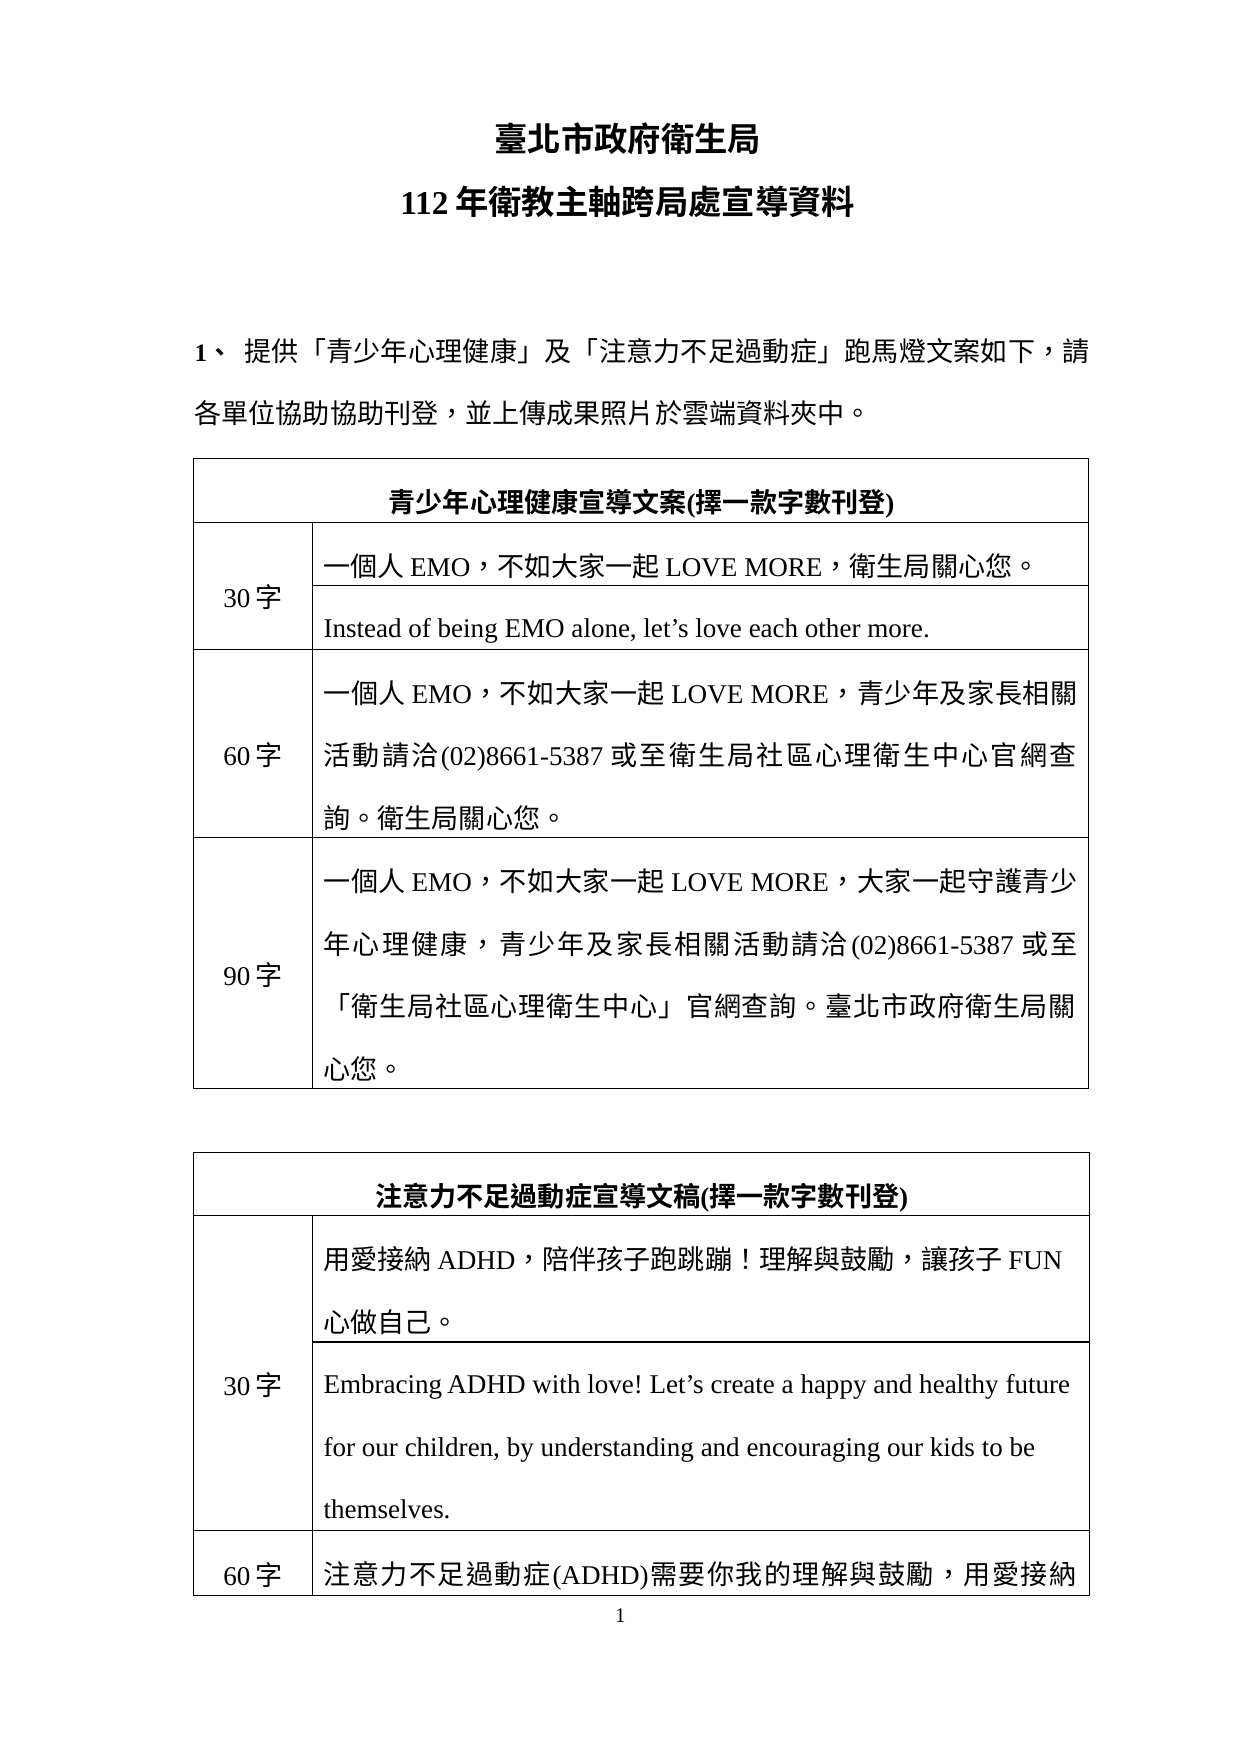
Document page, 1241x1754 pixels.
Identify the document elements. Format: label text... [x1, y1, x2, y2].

table_header 青少年心理健康宣導文案(擇一款字數刊登) [194, 459, 1088, 522]
text 臺北市政府衛生局 [165, 96, 1090, 158]
table_cell 90字 [194, 838, 312, 1088]
table_header 注意力不足過動症宣導文稿(擇一款字數刊登) [194, 1153, 1089, 1215]
list 提供「青少年心理健康」及「注意力不足過動症」跑馬燈文案如下，請各單位協助協助刊登，並上傳成果照片於雲端資料夾中。 [194, 308, 1090, 433]
table_cell 30字 [194, 523, 312, 649]
table_cell 一個人EMO，不如大家一起LOVE MORE，衛生局關心您。 [313, 523, 1088, 585]
text 112年衛教主軸跨局處宣導資料 [165, 158, 1090, 221]
table_cell 注意力不足過動症(ADHD)需要你我的理解與鼓勵，用愛接納 [313, 1531, 1089, 1594]
table_cell 60字 [194, 1531, 312, 1594]
table_cell 用愛接納ADHD，陪伴孩子跑跳蹦！理解與鼓勵，讓孩子FUN心做自己。 [313, 1216, 1089, 1341]
table_cell 60字 [194, 650, 312, 837]
table_cell 一個人EMO，不如大家一起LOVE MORE，青少年及家長相關活動請洽(02)8661-5387或至衛生局社區心理衛生中心官網查詢。衛生局關心您。 [313, 650, 1088, 837]
table_cell 一個人EMO，不如大家一起LOVE MORE，大家一起守護青少年心理健康，青少年及家長相關活動請洽(02)8661-5387或至「衛生局社區心理衛生中心」官網查詢。臺北市政府衛生局關心您。 [313, 838, 1088, 1088]
table_cell Embracing ADHD with love! Let’s create a happy and healthy future for our children, by understanding and encouraging our kids to be themselves. [313, 1343, 1089, 1530]
table_cell Instead of being EMO alone, let’s love each other more. [313, 586, 1088, 649]
table_cell 30字 [194, 1216, 312, 1530]
